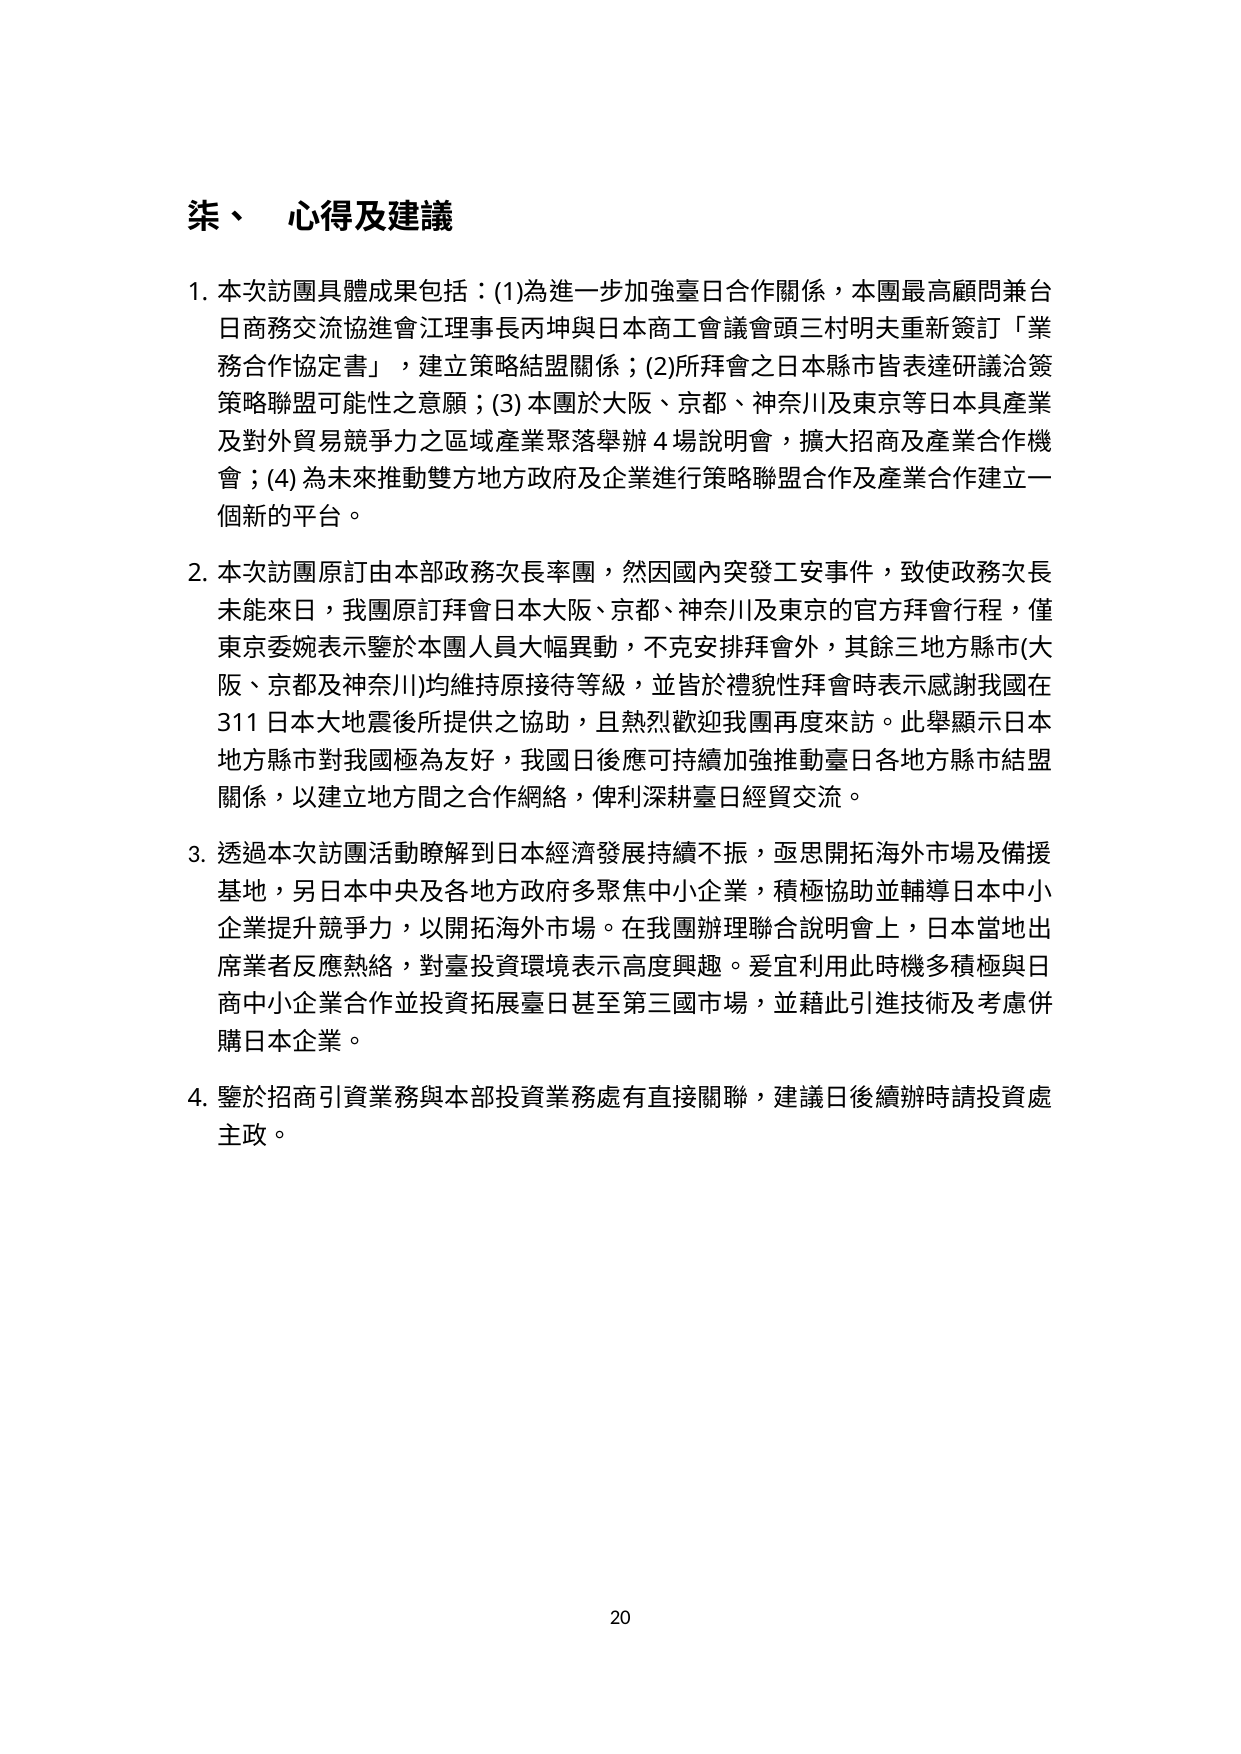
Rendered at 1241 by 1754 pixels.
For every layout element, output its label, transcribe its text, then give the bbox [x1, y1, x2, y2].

subtitle 本次訪團原訂由本部政務次長率團，然因國內突發工安事件，致使政務次長未能來日，我團原訂拜會日本大阪、京都、神奈川及東京的官方拜會行程，僅東京委婉表示鑒於本團人員大幅異動，不克安排拜會外，其餘三地方縣市(大阪、京都及神奈川)均維持原接待等級，並皆於禮貌性拜會時表示感謝我國在311日本大地震後所提供之協助，且熱烈歡迎我團再度來訪。此舉顯示日本地方縣市對我國極為友好，我國日後應可持續加強推動臺日各地方縣市結盟關係，以建立地方間之合作網絡，俾利深耕臺日經貿交流。 [187, 552, 1053, 814]
subtitle 本次訪團具體成果包括：(1)為進一步加強臺日合作關係，本團最高顧問兼台日商務交流協進會江理事長丙坤與日本商工會議會頭三村明夫重新簽訂「業務合作協定書」，建立策略結盟關係；(2)所拜會之日本縣市皆表達研議洽簽策略聯盟可能性之意願；(3) 本團於大阪、京都、神奈川及東京等日本具產業及對外貿易競爭力之區域產業聚落舉辦4場說明會，擴大招商及產業合作機會；(4) 為未來推動雙方地方政府及企業進行策略聯盟合作及產業合作建立一個新的平台。 [187, 271, 1053, 533]
subtitle 心得及建議 [187, 177, 1053, 252]
subtitle 透過本次訪團活動瞭解到日本經濟發展持續不振，亟思開拓海外市場及備援基地，另日本中央及各地方政府多聚焦中小企業，積極協助並輔導日本中小企業提升競爭力，以開拓海外市場。在我團辦理聯合說明會上，日本當地出席業者反應熱絡，對臺投資環境表示高度興趣。爰宜利用此時機多積極與日商中小企業合作並投資拓展臺日甚至第三國市場，並藉此引進技術及考慮併購日本企業。 [187, 833, 1053, 1058]
subtitle 鑒於招商引資業務與本部投資業務處有直接關聯，建議日後續辦時請投資處主政。 [187, 1077, 1053, 1152]
